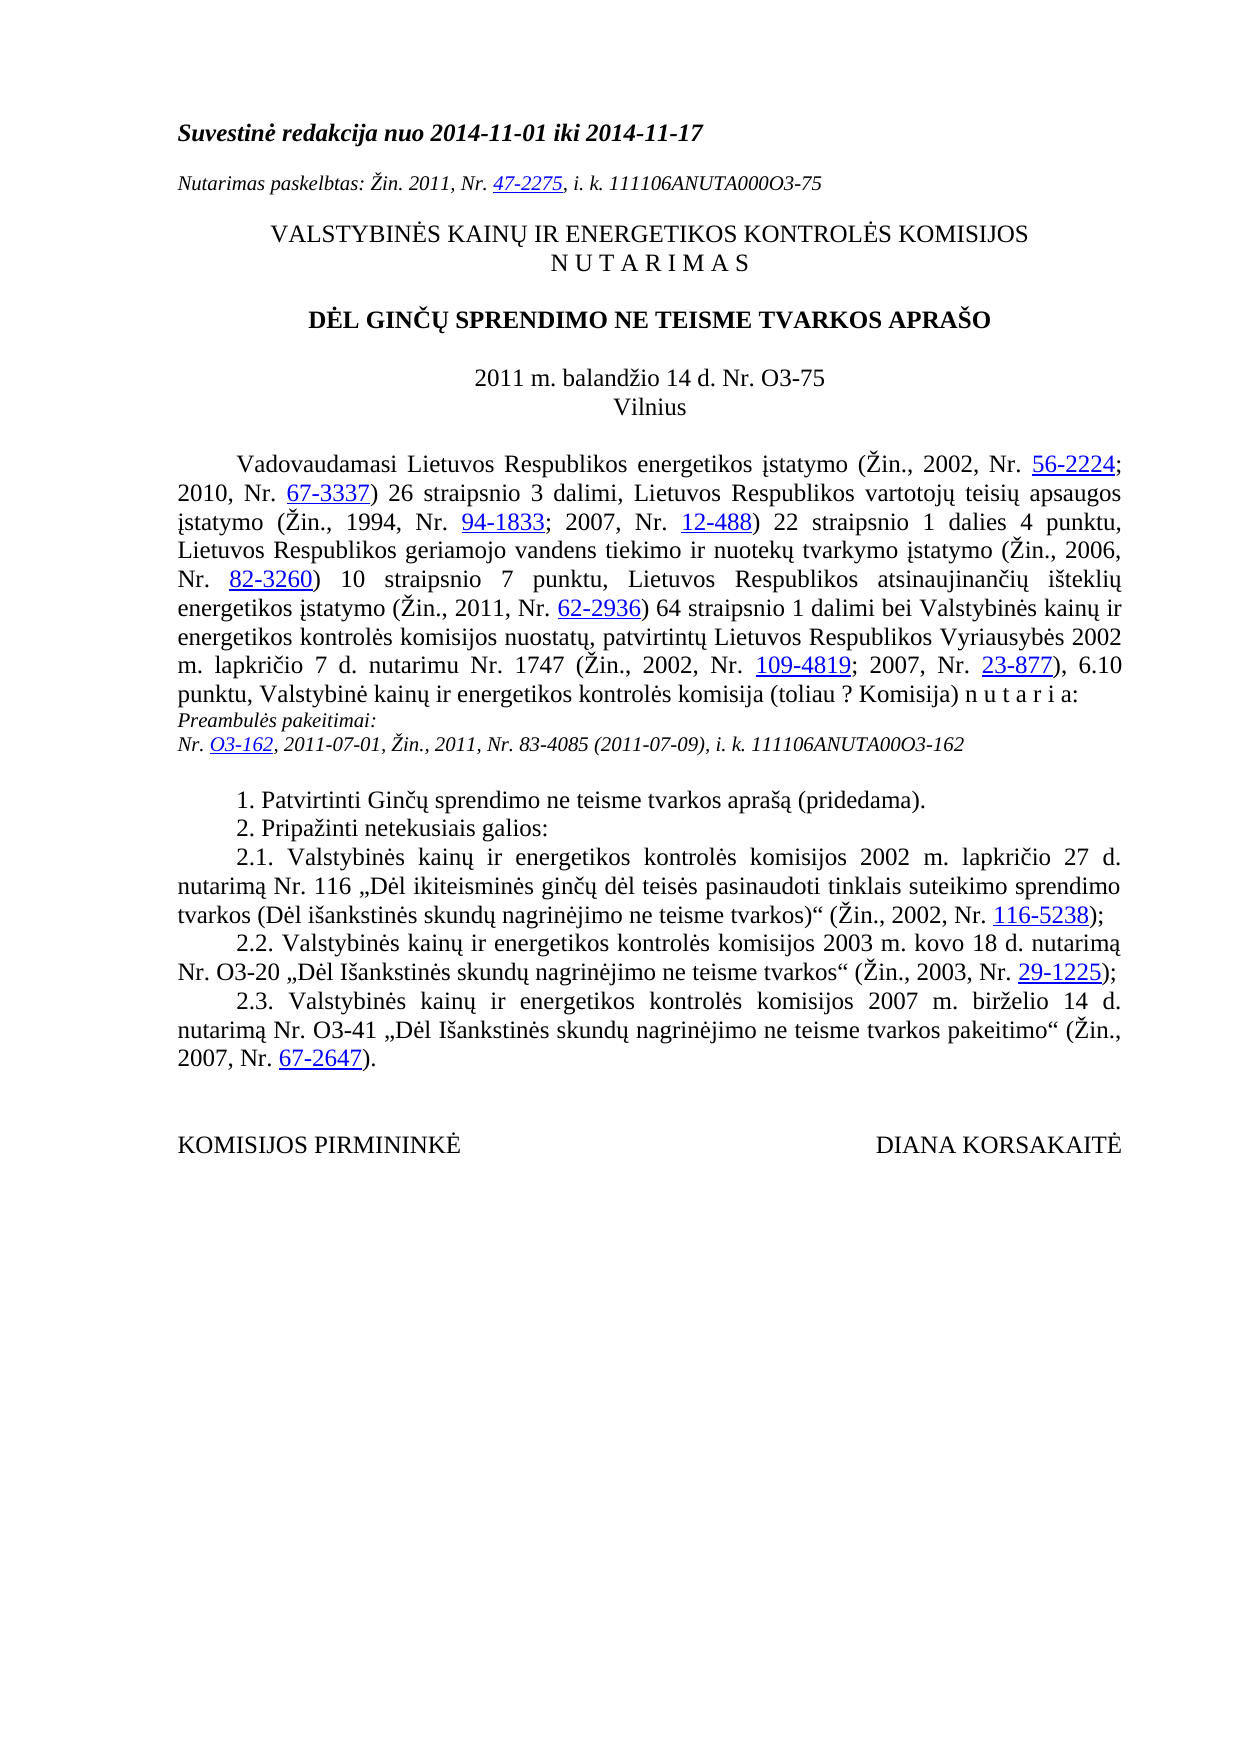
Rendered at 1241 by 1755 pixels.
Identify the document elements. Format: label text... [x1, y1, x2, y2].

text 2.1. Valstybinės kainų ir energetikos kontrolės komisijos 2002 m. lapkričio 27 d. nutarimą Nr. 116 „Dėl ikiteisminės ginčų dėl teisės pasinaudoti tinklais suteikimo sprendimo tvarkos (Dėl išankstinės skundų nagrinėjimo ne teisme tvarkos)“ (Žin., 2002, Nr. 116-5238); [177, 842, 1122, 928]
text DĖL ginčų sprendimo ne teisme tvarkos APRAŠO [177, 305, 1122, 334]
text 2011 m. balandžio 14 d. Nr. O3-75 [177, 363, 1122, 392]
text Komisijos pirmininkė Diana Korsakaitė [177, 1130, 1122, 1158]
text 2.3. Valstybinės kainų ir energetikos kontrolės komisijos 2007 m. birželio 14 d. nutarimą Nr. O3-41 „Dėl Išankstinės skundų nagrinėjimo ne teisme tvarkos pakeitimo“ (Žin., 2007, Nr. 67-2647). [177, 986, 1122, 1072]
text vALSTYBINĖS KAINŲ IR ENERGETIKOS KONTROLĖS KOMISIJOS [177, 219, 1122, 248]
text Vilnius [177, 392, 1122, 420]
text Preambulės pakeitimai: [177, 708, 1122, 732]
text Nutarimas paskelbtas: Žin. 2011, Nr. 47-2275, i. k. 111106ANUTA000O3-75 [177, 171, 1122, 195]
text Vadovaudamasi Lietuvos Respublikos energetikos įstatymo (Žin., 2002, Nr. 56-2224; 2010, Nr. 67-3337) 26 straipsnio 3 dalimi, Lietuvos Respublikos vartotojų teisių apsaugos įstatymo (Žin., 1994, Nr. 94-1833; 2007, Nr. 12-488) 22 straipsnio 1 dalies 4 punktu, Lietuvos Respublikos geriamojo vandens tiekimo ir nuotekų tvarkymo įstatymo (Žin., 2006, Nr. 82-3260) 10 straipsnio 7 punktu, Lietuvos Respublikos atsinaujinančių išteklių energetikos įstatymo (Žin., 2011, Nr. 62-2936) 64 straipsnio 1 dalimi bei Valstybinės kainų ir energetikos kontrolės komisijos nuostatų, patvirtintų Lietuvos Respublikos Vyriausybės 2002 m. lapkričio 7 d. nutarimu Nr. 1747 (Žin., 2002, Nr. 109-4819; 2007, Nr. 23-877), 6.10 punktu, Valstybinė kainų ir energetikos kontrolės komisija (toliau ? Komisija) n u t a r i a: [177, 449, 1122, 708]
text 1. Patvirtinti Ginčų sprendimo ne teisme tvarkos aprašą (pridedama). [177, 785, 1122, 813]
text Nr. O3-162, 2011-07-01, Žin., 2011, Nr. 83-4085 (2011-07-09), i. k. 111106ANUTA00O3-162 [177, 732, 1122, 756]
text 2. Pripažinti netekusiais galios: [177, 813, 1122, 842]
text Suvestinė redakcija nuo 2014-11-01 iki 2014-11-17 [177, 118, 1122, 147]
text NUTARIMAS [177, 248, 1122, 277]
text 2.2. Valstybinės kainų ir energetikos kontrolės komisijos 2003 m. kovo 18 d. nutarimą Nr. O3-20 „Dėl Išankstinės skundų nagrinėjimo ne teisme tvarkos“ (Žin., 2003, Nr. 29-1225); [177, 928, 1122, 986]
